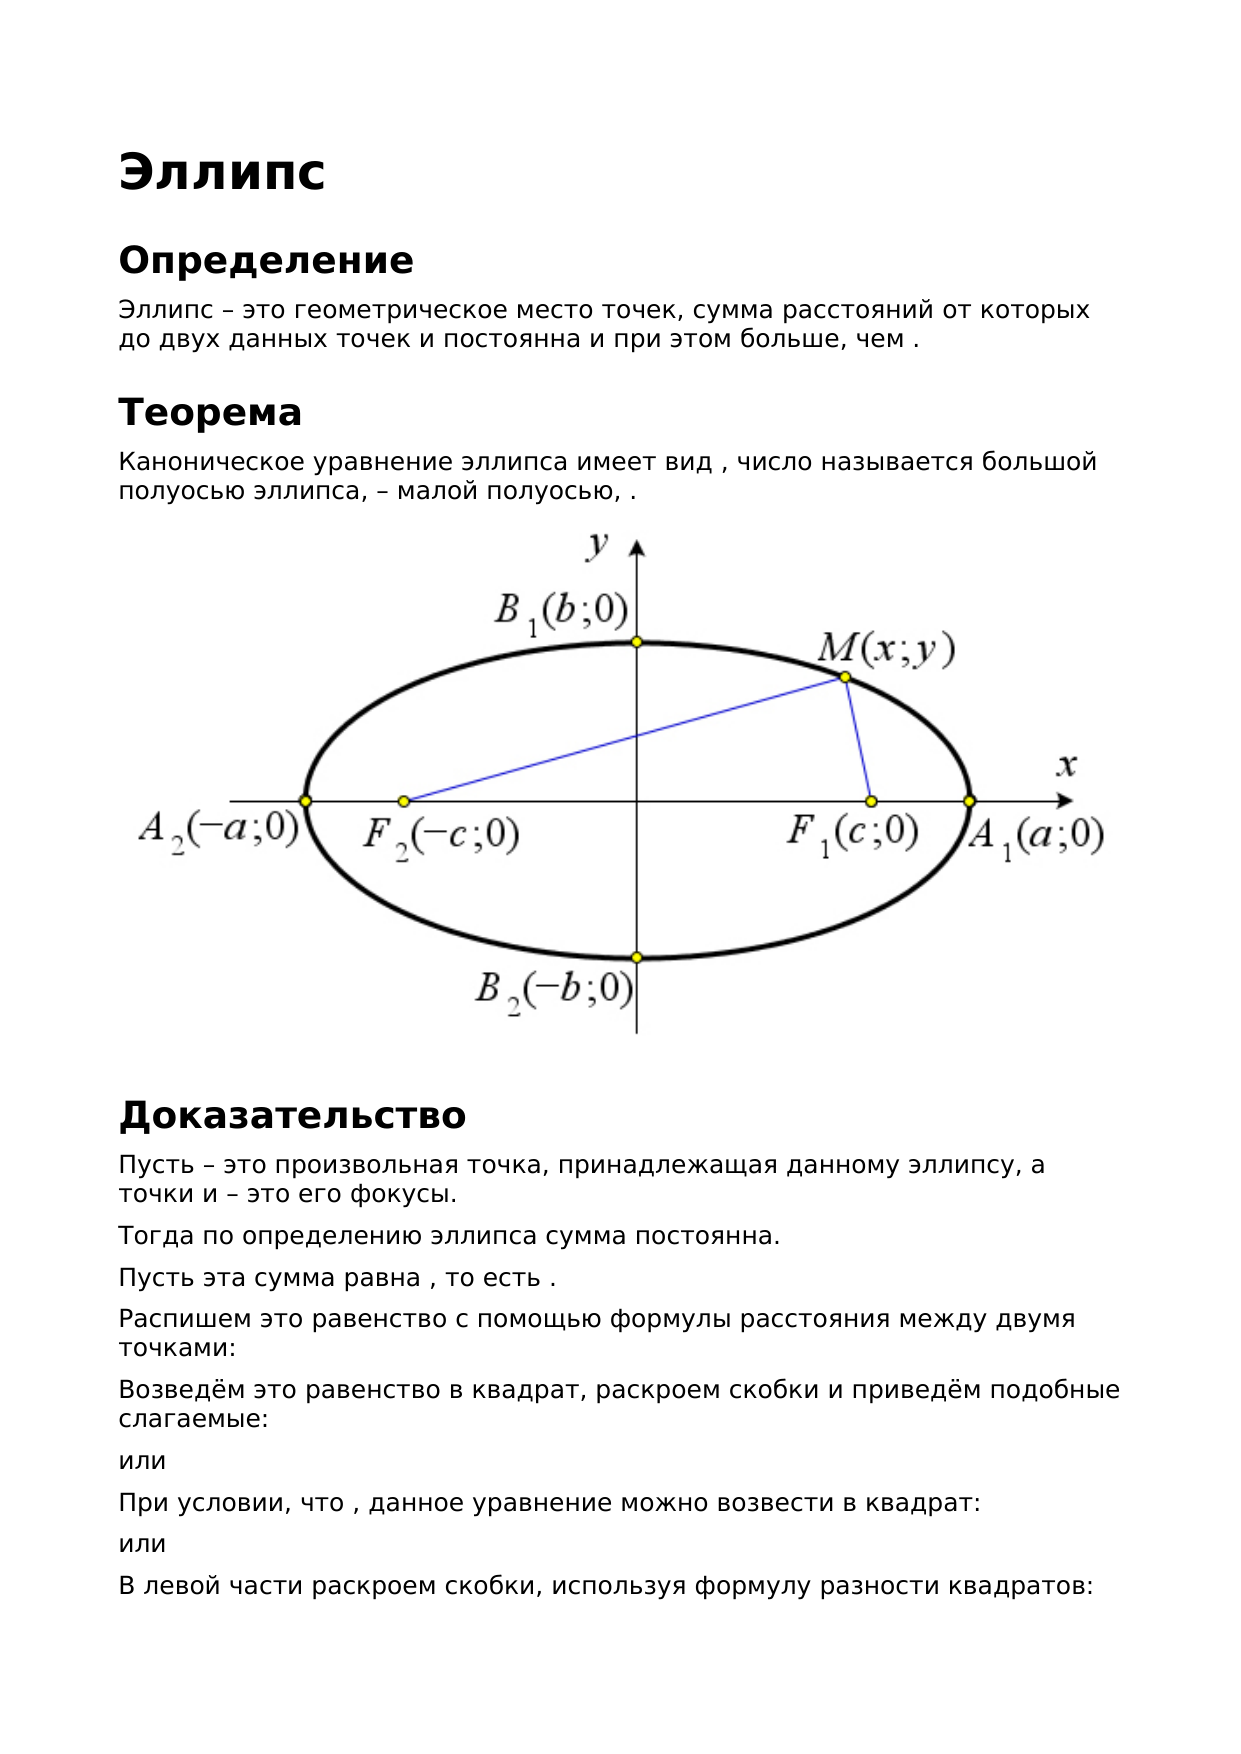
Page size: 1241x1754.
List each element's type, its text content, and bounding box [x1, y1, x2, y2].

subtitle Эллипс [118, 143, 1122, 201]
text Возведём это равенство в квадрат, раскроем скобки и приведём подобные слагаемые: [118, 1375, 1122, 1433]
text Эллипс – это геометрическое место точек, сумма расстояний от которых до двух данных точек и постоянна и при этом больше, чем . [118, 295, 1122, 353]
text Каноническое уравнение эллипса имеет вид , число называется большой полуосью эллипса, – малой полуосью, . [118, 447, 1122, 505]
text Пусть эта сумма равна , то есть . [118, 1263, 1122, 1292]
text или [118, 1529, 1122, 1558]
subtitle Определение [118, 239, 1122, 282]
picture [118, 517, 1123, 1057]
text Тогда по определению эллипса сумма постоянна. [118, 1221, 1122, 1250]
text Распишем это равенство с помощью формулы расстояния между двумя точками: [118, 1304, 1122, 1363]
subtitle Доказательство [118, 1094, 1122, 1138]
text или [118, 1446, 1122, 1475]
subtitle Теорема [118, 391, 1122, 434]
text Пусть – это произвольная точка, принадлежащая данному эллипсу, а точки и – это его фокусы. [118, 1150, 1122, 1208]
text При условии, что , данное уравнение можно возвести в квадрат: [118, 1488, 1122, 1517]
text В левой части раскроем скобки, используя формулу разности квадратов: [118, 1571, 1122, 1600]
